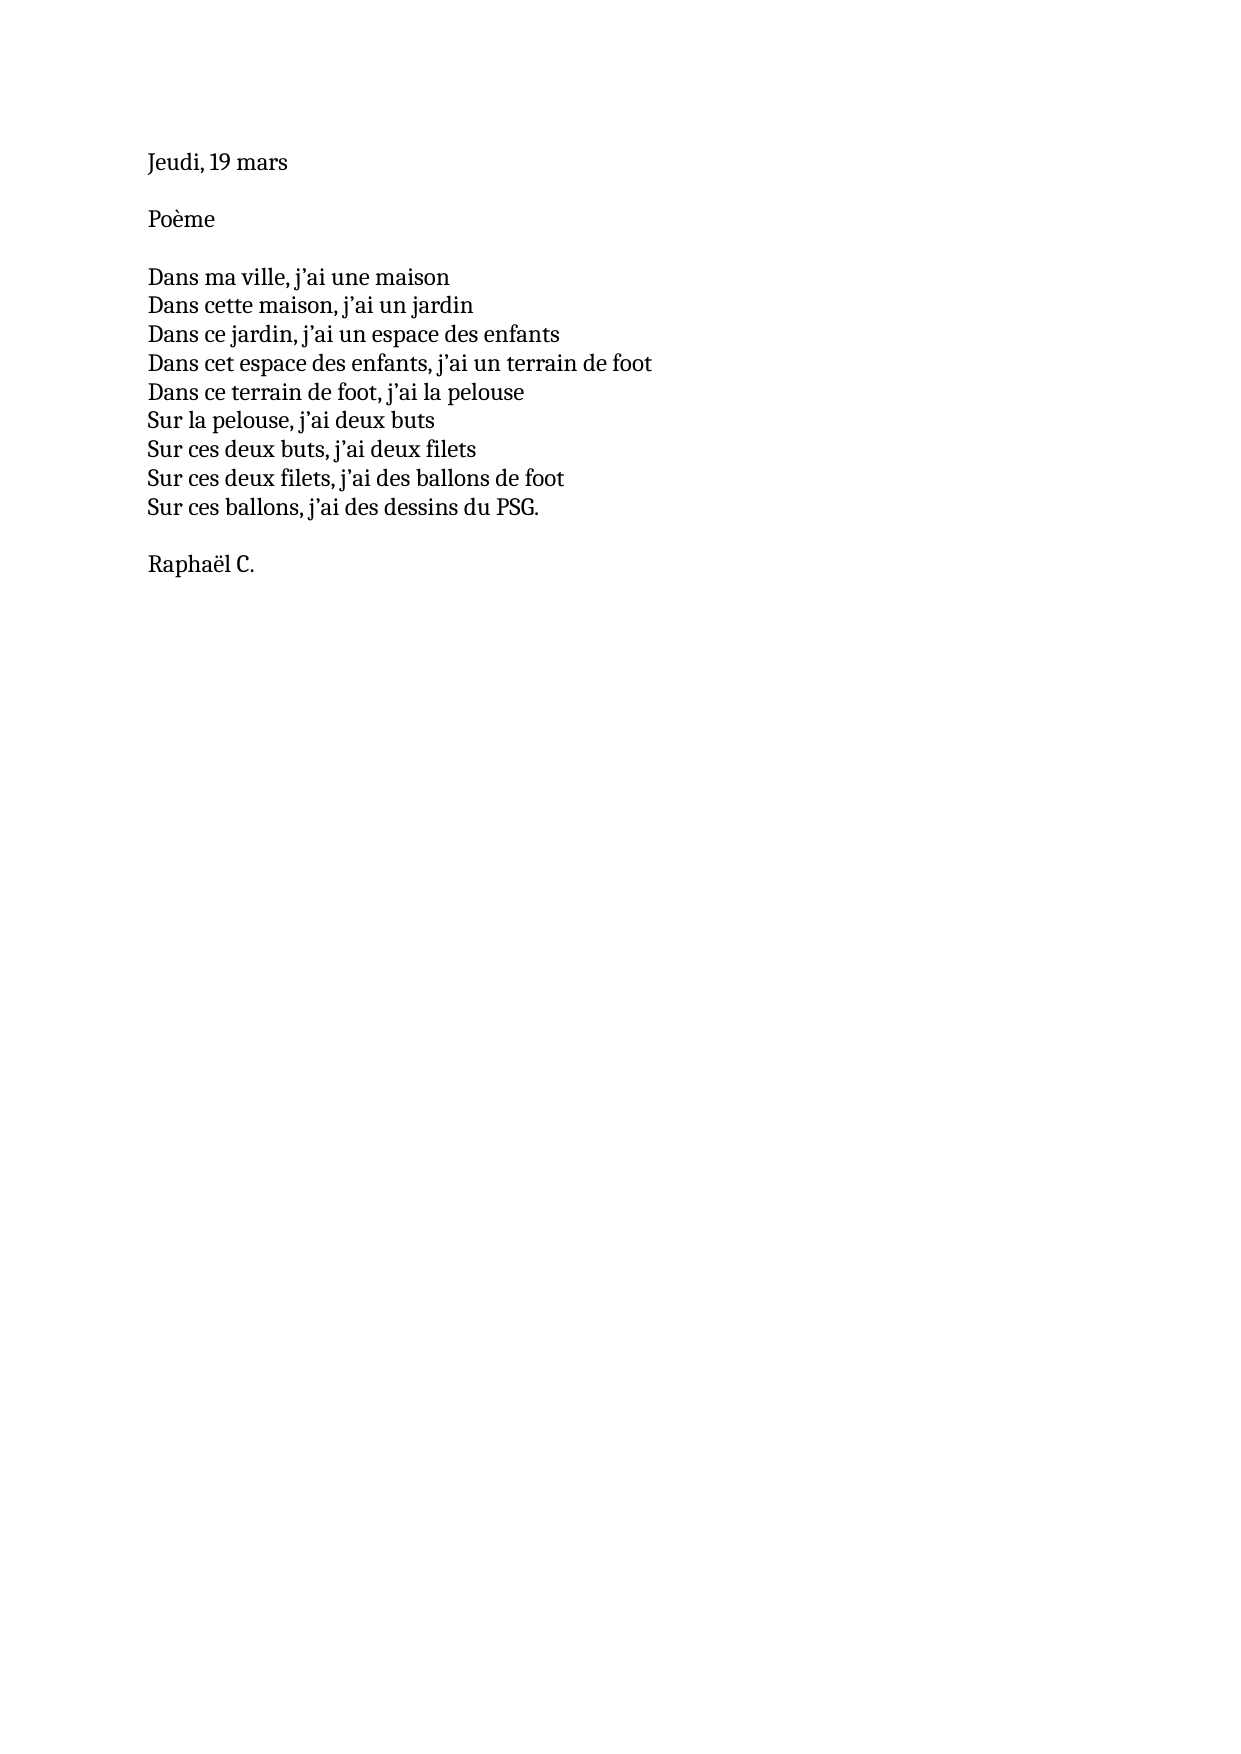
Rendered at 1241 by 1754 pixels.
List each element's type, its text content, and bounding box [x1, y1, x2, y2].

text Dans ma ville, j’ai une maison [148, 263, 1093, 291]
text Dans cette maison, j’ai un jardin [148, 291, 1093, 320]
text Jeudi, 19 mars [148, 148, 1093, 176]
text Sur la pelouse, j’ai deux buts [148, 406, 1093, 435]
text Sur ces deux buts, j’ai deux filets [148, 435, 1093, 464]
text Dans cet espace des enfants, j’ai un terrain de foot [148, 349, 1093, 378]
text Sur ces deux filets, j’ai des ballons de foot [148, 464, 1093, 493]
text Poème [148, 205, 1093, 234]
text Raphaël C. [148, 550, 1093, 579]
text Sur ces ballons, j’ai des dessins du PSG. [148, 493, 1093, 521]
text Dans ce jardin, j’ai un espace des enfants [148, 320, 1093, 349]
text Dans ce terrain de foot, j’ai la pelouse [148, 378, 1093, 406]
